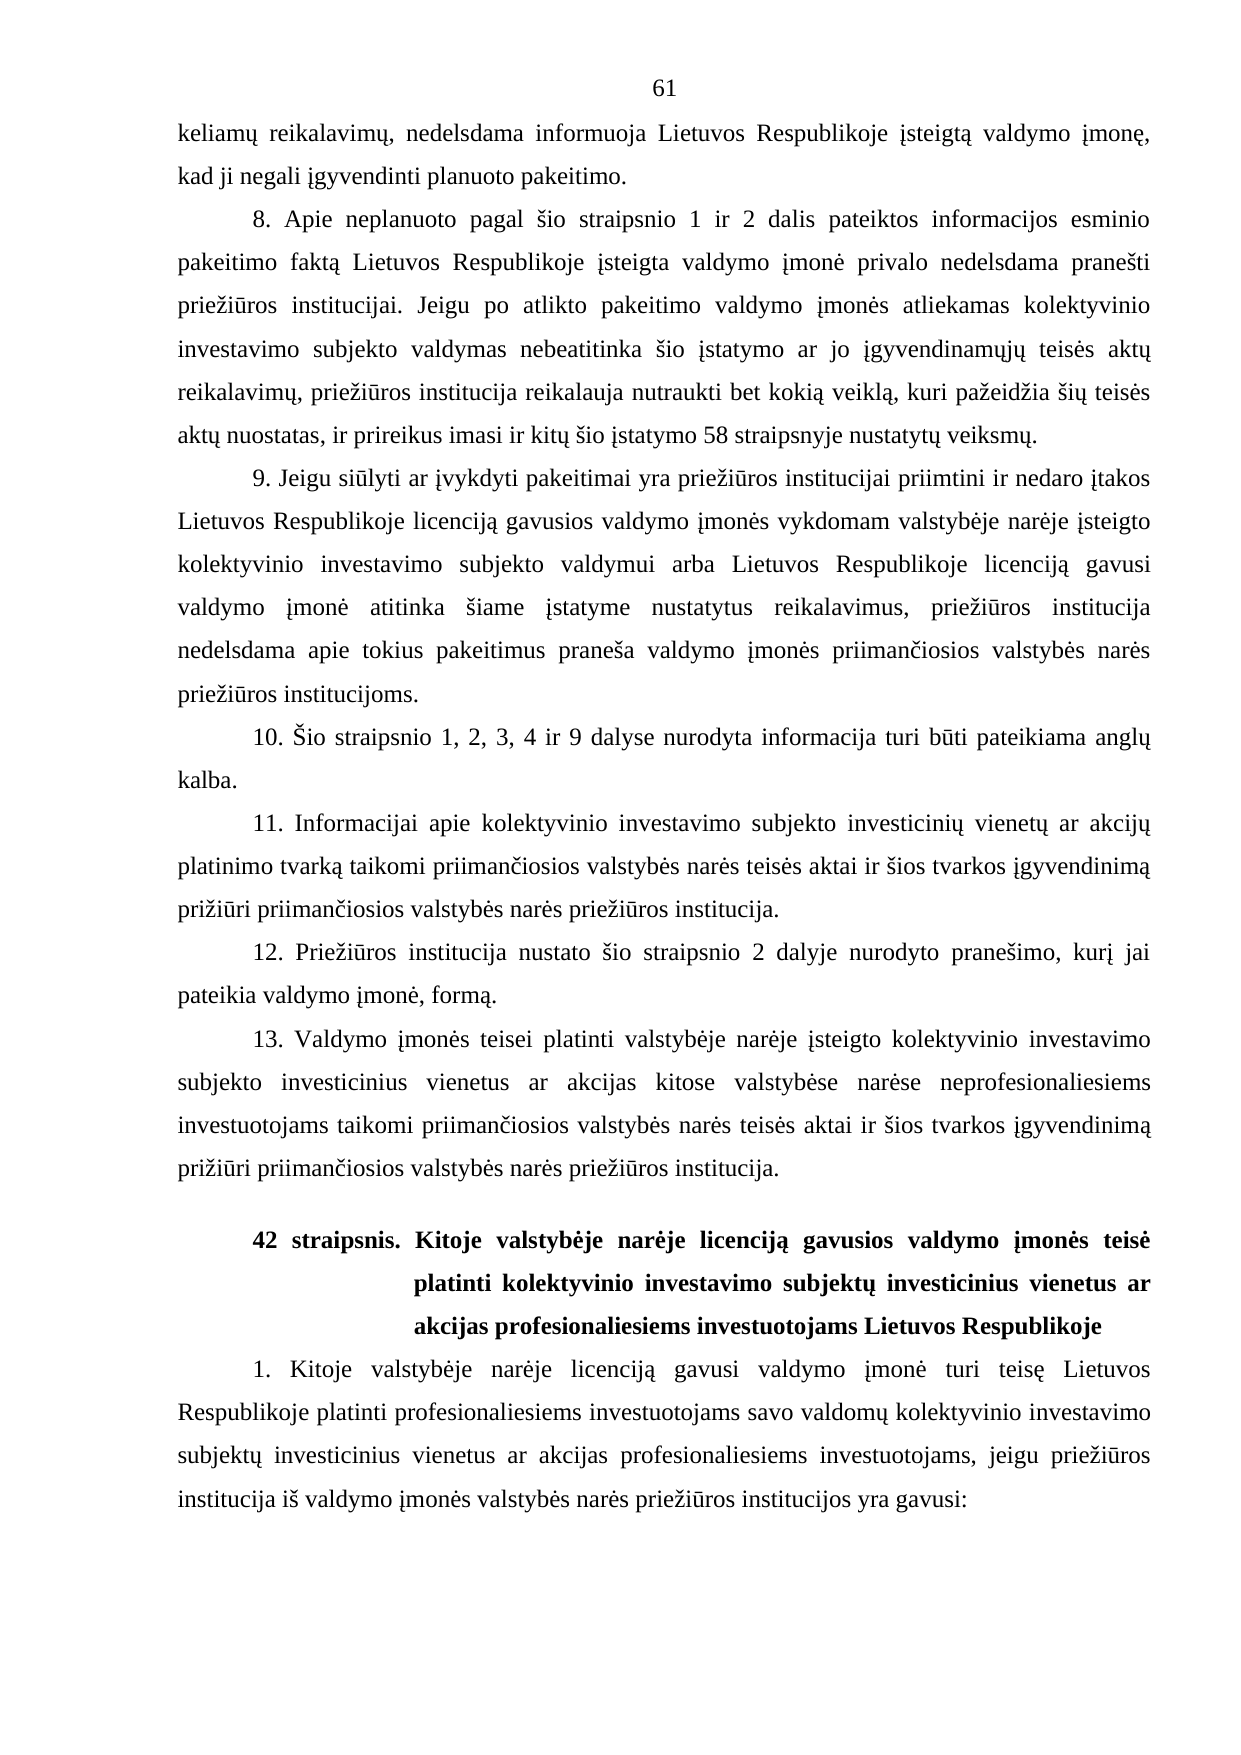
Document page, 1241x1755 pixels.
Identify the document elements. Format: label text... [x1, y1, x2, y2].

text 42 straipsnis. Kitoje valstybėje narėje licenciją gavusios valdymo įmonės teisė platinti kolektyvinio investavimo subjektų investicinius vienetus ar akcijas profesionaliesiems investuotojams Lietuvos Respublikoje [252, 1225, 1152, 1340]
text 9. Jeigu siūlyti ar įvykdyti pakeitimai yra priežiūros institucijai priimtini ir nedaro įtakos Lietuvos Respublikoje licenciją gavusios valdymo įmonės vykdomam valstybėje narėje įsteigto kolektyvinio investavimo subjekto valdymui arba Lietuvos Respublikoje licenciją gavusi valdymo įmonė atitinka šiame įstatyme nustatytus reikalavimus, priežiūros institucija nedelsdama apie tokius pakeitimus praneša valdymo įmonės priimančiosios valstybės narės priežiūros institucijoms. [177, 463, 1152, 707]
text 11. Informacijai apie kolektyvinio investavimo subjekto investicinių vienetų ar akcijų platinimo tvarką taikomi priimančiosios valstybės narės teisės aktai ir šios tvarkos įgyvendinimą prižiūri priimančiosios valstybės narės priežiūros institucija. [177, 808, 1152, 923]
text 13. Valdymo įmonės teisei platinti valstybėje narėje įsteigto kolektyvinio investavimo subjekto investicinius vienetus ar akcijas kitose valstybėse narėse neprofesionaliesiems investuotojams taikomi priimančiosios valstybės narės teisės aktai ir šios tvarkos įgyvendinimą prižiūri priimančiosios valstybės narės priežiūros institucija. [177, 1024, 1152, 1182]
text keliamų reikalavimų, nedelsdama informuoja Lietuvos Respublikoje įsteigtą valdymo įmonę, kad ji negali įgyvendinti planuoto pakeitimo. [177, 118, 1152, 190]
text 8. Apie neplanuoto pagal šio straipsnio 1 ir 2 dalis pateiktos informacijos esminio pakeitimo faktą Lietuvos Respublikoje įsteigta valdymo įmonė privalo nedelsdama pranešti priežiūros institucijai. Jeigu po atlikto pakeitimo valdymo įmonės atliekamas kolektyvinio investavimo subjekto valdymas nebeatitinka šio įstatymo ar jo įgyvendinamųjų teisės aktų reikalavimų, priežiūros institucija reikalauja nutraukti bet kokią veiklą, kuri pažeidžia šių teisės aktų nuostatas, ir prireikus imasi ir kitų šio įstatymo 58 straipsnyje nustatytų veiksmų. [177, 204, 1152, 449]
text 12. Priežiūros institucija nustato šio straipsnio 2 dalyje nurodyto pranešimo, kurį jai pateikia valdymo įmonė, formą. [177, 937, 1152, 1009]
text 1. Kitoje valstybėje narėje licenciją gavusi valdymo įmonė turi teisę Lietuvos Respublikoje platinti profesionaliesiems investuotojams savo valdomų kolektyvinio investavimo subjektų investicinius vienetus ar akcijas profesionaliesiems investuotojams, jeigu priežiūros institucija iš valdymo įmonės valstybės narės priežiūros institucijos yra gavusi: [177, 1354, 1152, 1512]
text 10. Šio straipsnio 1, 2, 3, 4 ir 9 dalyse nurodyta informacija turi būti pateikiama anglų kalba. [177, 722, 1152, 794]
